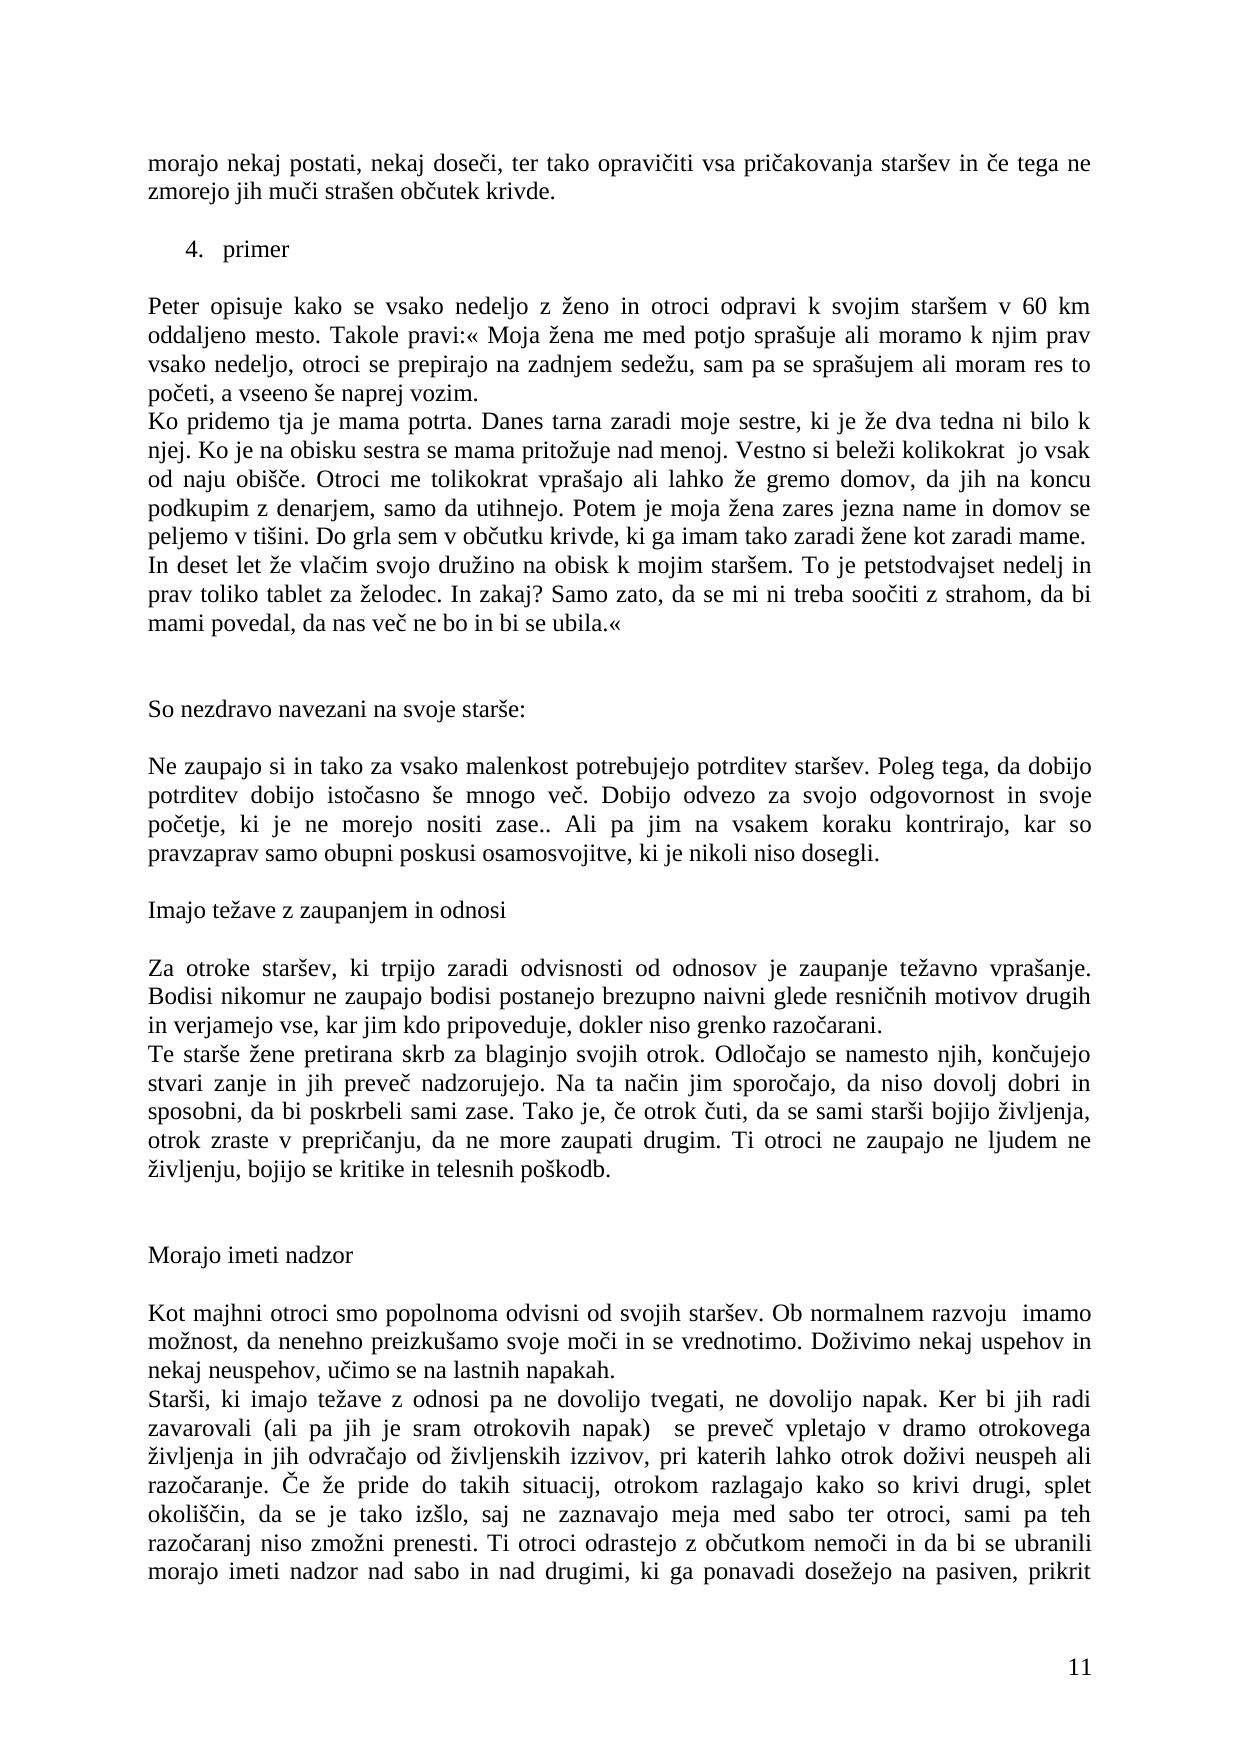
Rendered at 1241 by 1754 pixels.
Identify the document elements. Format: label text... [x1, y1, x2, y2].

text Ne zaupajo si in tako za vsako malenkost potrebujejo potrditev staršev. Poleg tega, da dobijo potrditev dobijo istočasno še mnogo več. Dobijo odvezo za svojo odgovornost in svoje početje, ki je ne morejo nositi zase.. Ali pa jim na vsakem koraku kontrirajo, kar so pravzaprav samo obupni poskusi osamosvojitve, ki je nikoli niso dosegli. [148, 751, 1093, 866]
text Peter opisuje kako se vsako nedeljo z ženo in otroci odpravi k svojim staršem v 60 km oddaljeno mesto. Takole pravi:« Moja žena me med potjo sprašuje ali moramo k njim prav vsako nedeljo, otroci se prepirajo na zadnjem sedežu, sam pa se sprašujem ali moram res to početi, a vseeno še naprej vozim. [148, 291, 1093, 406]
text Imajo težave z zaupanjem in odnosi [148, 895, 1093, 924]
text Te starše žene pretirana skrb za blaginjo svojih otrok. Odločajo se namesto njih, končujejo stvari zanje in jih preveč nadzorujejo. Na ta način jim sporočajo, da niso dovolj dobri in sposobni, da bi poskrbeli sami zase. Tako je, če otrok čuti, da se sami starši bojijo življenja, otrok zraste v prepričanju, da ne more zaupati drugim. Ti otroci ne zaupajo ne ljudem ne življenju, bojijo se kritike in telesnih poškodb. [148, 1039, 1093, 1183]
text Ko pridemo tja je mama potrta. Danes tarna zaradi moje sestre, ki je že dva tedna ni bilo k njej. Ko je na obisku sestra se mama pritožuje nad menoj. Vestno si beleži kolikokrat jo vsak od naju obišče. Otroci me tolikokrat vprašajo ali lahko že gremo domov, da jih na koncu podkupim z denarjem, samo da utihnejo. Potem je moja žena zares jezna name in domov se peljemo v tišini. Do grla sem v občutku krivde, ki ga imam tako zaradi žene kot zaradi mame. [148, 406, 1093, 550]
text Starši, ki imajo težave z odnosi pa ne dovolijo tvegati, ne dovolijo napak. Ker bi jih radi zavarovali (ali pa jih je sram otrokovih napak) se preveč vpletajo v dramo otrokovega življenja in jih odvračajo od življenskih izzivov, pri katerih lahko otrok doživi neuspeh ali razočaranje. Če že pride do takih situacij, otrokom razlagajo kako so krivi drugi, splet okoliščin, da se je tako izšlo, saj ne zaznavajo meja med sabo ter otroci, sami pa teh razočaranj niso zmožni prenesti. Ti otroci odrastejo z občutkom nemoči in da bi se ubranili morajo imeti nadzor nad sabo in nad drugimi, ki ga ponavadi dosežejo na pasiven, prikrit [148, 1384, 1093, 1585]
text Kot majhni otroci smo popolnoma odvisni od svojih staršev. Ob normalnem razvoju imamo možnost, da nenehno preizkušamo svoje moči in se vrednotimo. Doživimo nekaj uspehov in nekaj neuspehov, učimo se na lastnih napakah. [148, 1298, 1093, 1384]
text Morajo imeti nadzor [148, 1240, 1093, 1269]
text So nezdravo navezani na svoje starše: [148, 694, 1093, 723]
text morajo nekaj postati, nekaj doseči, ter tako opravičiti vsa pričakovanja staršev in če tega ne zmorejo jih muči strašen občutek krivde. [148, 148, 1093, 205]
text In deset let že vlačim svojo družino na obisk k mojim staršem. To je petstodvajset nedelj in prav toliko tablet za želodec. In zakaj? Samo zato, da se mi ni treba soočiti z strahom, da bi mami povedal, da nas več ne bo in bi se ubila.« [148, 550, 1093, 636]
text Za otroke staršev, ki trpijo zaradi odvisnosti od odnosov je zaupanje težavno vprašanje. Bodisi nikomur ne zaupajo bodisi postanejo brezupno naivni glede resničnih motivov drugih in verjamejo vse, kar jim kdo pripoveduje, dokler niso grenko razočarani. [148, 953, 1093, 1039]
list primer [185, 234, 1093, 263]
